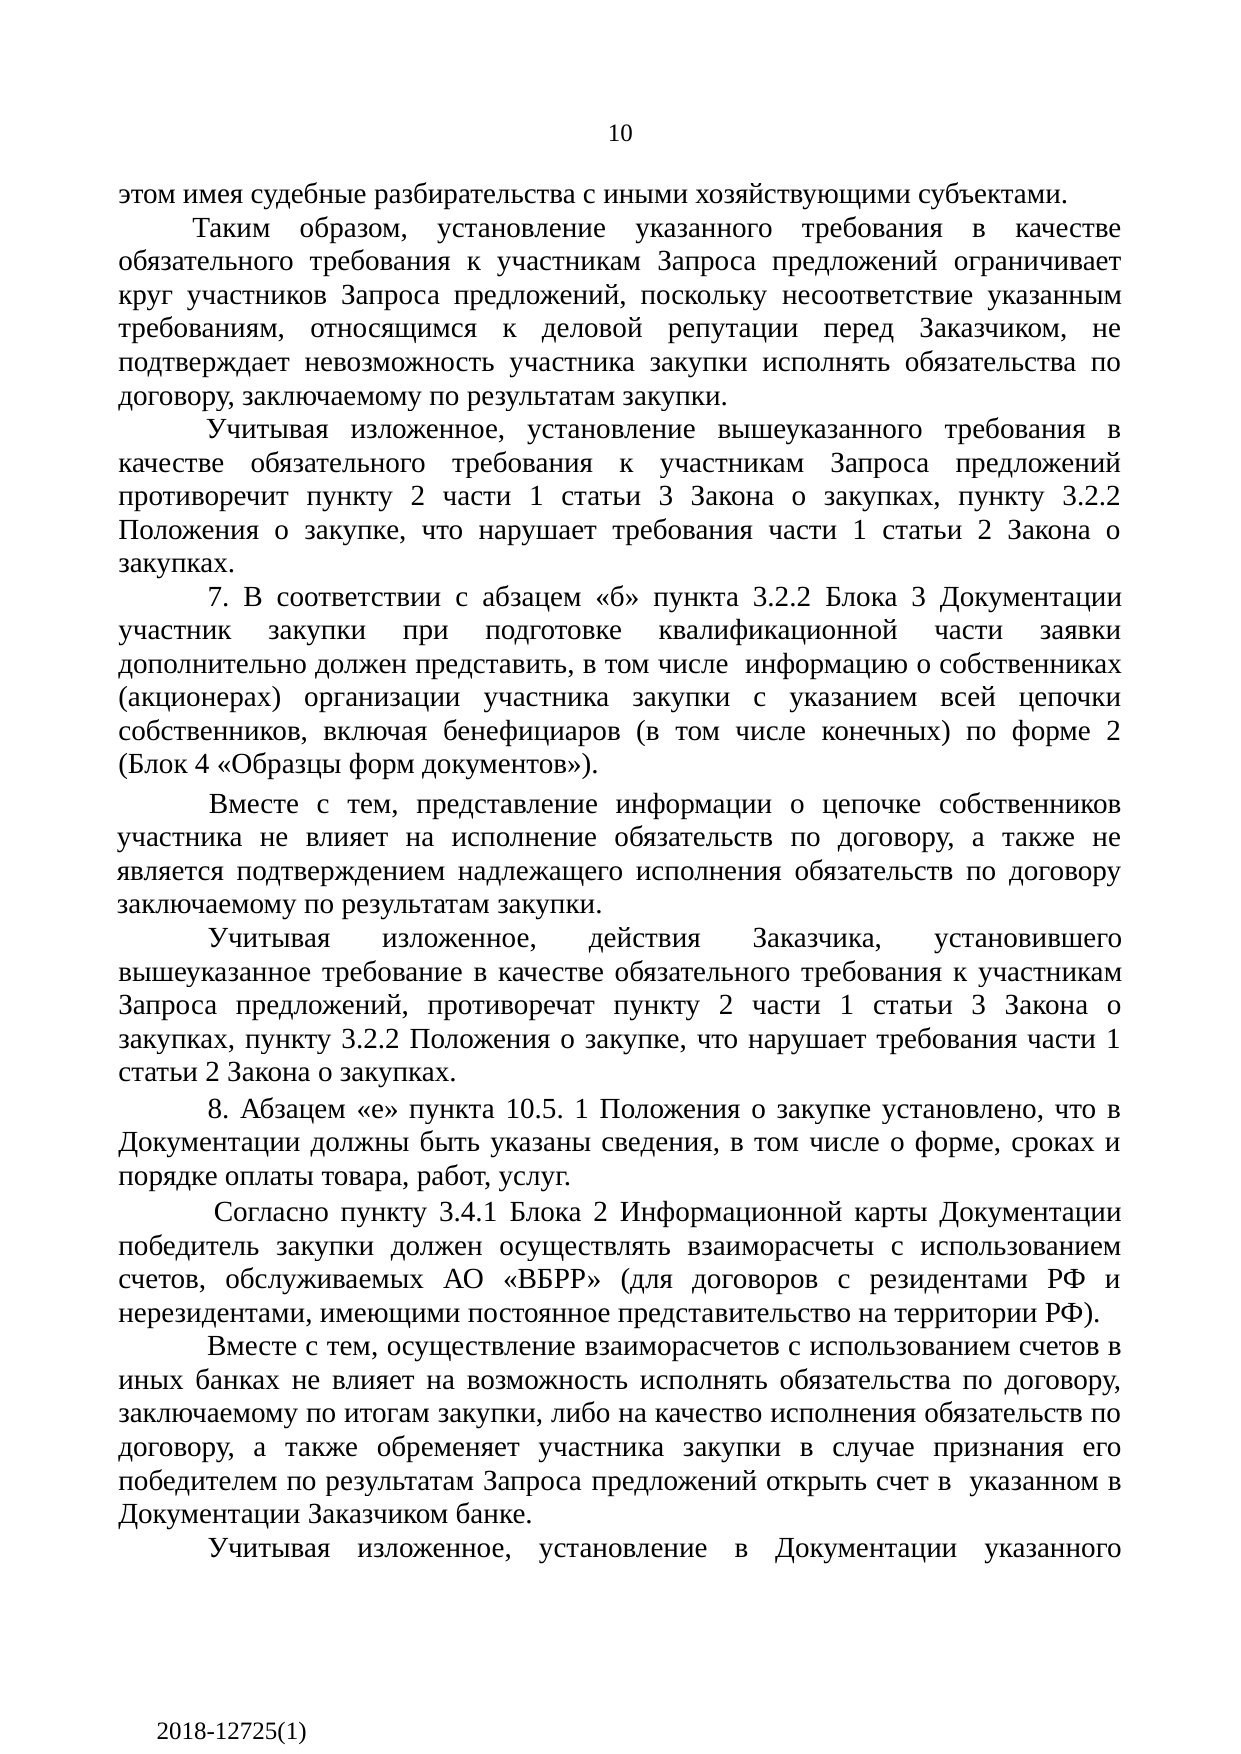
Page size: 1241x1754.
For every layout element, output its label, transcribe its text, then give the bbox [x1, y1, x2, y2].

text Учитывая изложенное, действия Заказчика, установившего вышеуказанное требование в качестве обязательного требования к участникам Запроса предложений, противоречат пункту 2 части 1 статьи 3 Закона о закупках, пункту 3.2.2 Положения о закупке, что нарушает требования части 1 статьи 2 Закона о закупках. [118, 920, 1122, 1088]
text Учитывая изложенное, установление вышеуказанного требования в качестве обязательного требования к участникам Запроса предложений противоречит пункту 2 части 1 статьи 3 Закона о закупках, пункту 3.2.2 Положения о закупке, что нарушает требования части 1 статьи 2 Закона о закупках. [118, 411, 1122, 579]
text 8. Абзацем «е» пункта 10.5. 1 Положения о закупке установлено, что в Документации должны быть указаны сведения, в том числе о форме, сроках и порядке оплаты товара, работ, услуг. [118, 1091, 1122, 1191]
text Вместе с тем, представление информации о цепочке собственников участника не влияет на исполнение обязательств по договору, а также не является подтверждением надлежащего исполнения обязательств по договору заключаемому по результатам закупки. [117, 786, 1122, 920]
text Учитывая изложенное, установление в Документации указанного [118, 1530, 1122, 1563]
text Вместе с тем, осуществление взаиморасчетов с использованием счетов в иных банках не влияет на возможность исполнять обязательства по договору, заключаемому по итогам закупки, либо на качество исполнения обязательств по договору, а также обременяет участника закупки в случае признания его победителем по результатам Запроса предложений открыть счет в указанном в Документации Заказчиком банке. [118, 1328, 1122, 1530]
text этом имея судебные разбирательства с иными хозяйствующими субъектами. [118, 176, 1122, 210]
text Согласно пункту 3.4.1 Блока 2 Информационной карты Документации победитель закупки должен осуществлять взаиморасчеты с использованием счетов, обслуживаемых АО «ВБРР» (для договоров с резидентами РФ и нерезидентами, имеющими постоянное представительство на территории РФ). [118, 1194, 1122, 1328]
text Таким образом, установление указанного требования в качестве обязательного требования к участникам Запроса предложений ограничивает круг участников Запроса предложений, поскольку несоответствие указанным требованиям, относящимся к деловой репутации перед Заказчиком, не подтверждает невозможность участника закупки исполнять обязательства по договору, заключаемому по результатам закупки. [118, 210, 1122, 411]
text 7. В соответствии с абзацем «б» пункта 3.2.2 Блока 3 Документации участник закупки при подготовке квалификационной части заявки дополнительно должен представить, в том числе информацию о собственниках (акционерах) организации участника закупки с указанием всей цепочки собственников, включая бенефициаров (в том числе конечных) по форме 2 (Блок 4 «Образцы форм документов»). [118, 579, 1122, 780]
